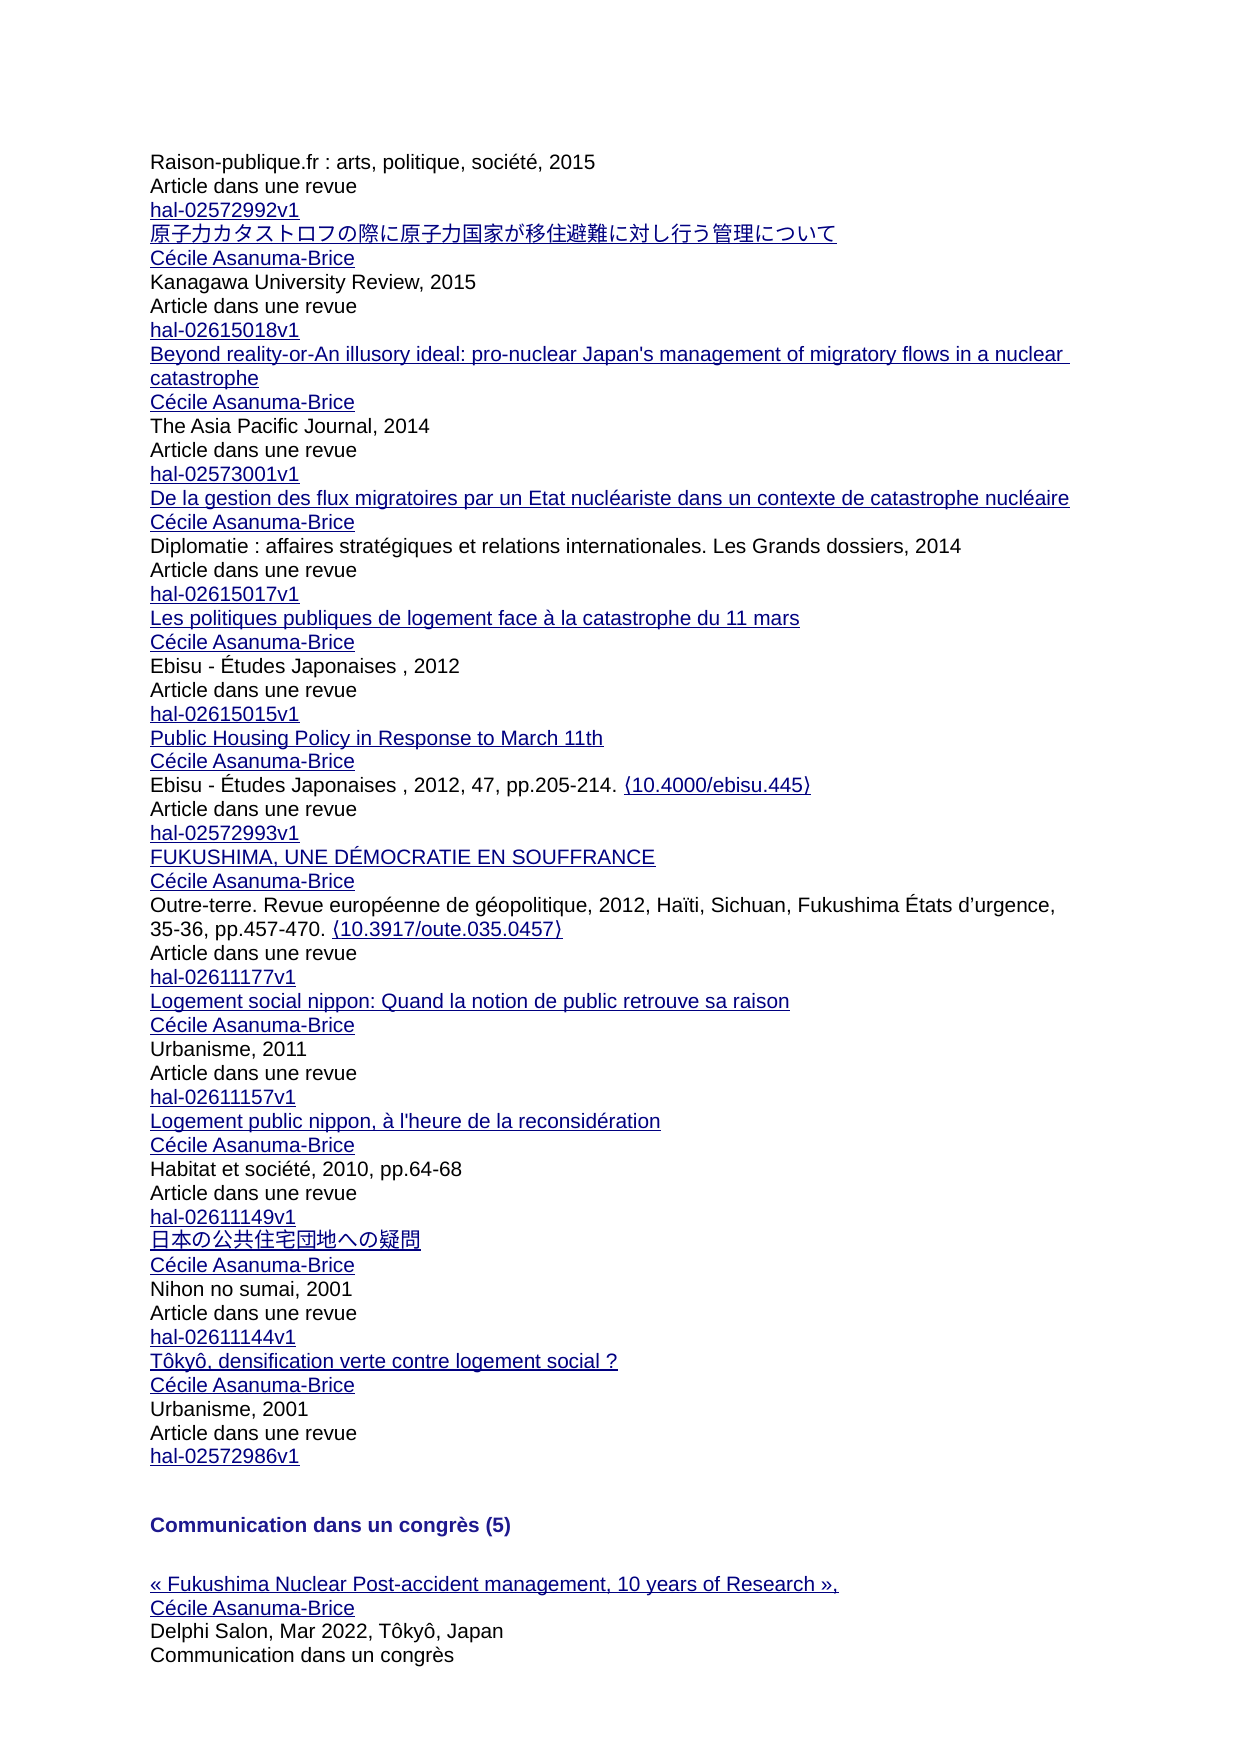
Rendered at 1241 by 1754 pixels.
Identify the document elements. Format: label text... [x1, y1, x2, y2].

table_cell Raison-publique.fr : arts, politique, société, 2015 Article dans une revue hal-02572992v1 [150, 150, 1090, 222]
table_cell Beyond reality-or-An illusory ideal: pro-nuclear Japan's management of migratory flows in a nuclear catastrophe Cécile Asanuma-Brice The Asia Pacific Journal, 2014 Article dans une revue hal-02573001v1 [150, 342, 1090, 486]
table_cell 日本の公共住宅団地への疑問 Cécile Asanuma-Brice Nihon no sumai, 2001 Article dans une revue hal-02611144v1 [150, 1229, 1090, 1348]
table_cell Public Housing Policy in Response to March 11th Cécile Asanuma-Brice Ebisu - Études Japonaises , 2012, 47, pp.205-214. ⟨10.4000/ebisu.445⟩ Article dans une revue hal-02572993v1 [150, 725, 1090, 845]
subtitle Communication dans un congrès (5) [150, 1513, 1090, 1537]
table_cell Logement social nippon: Quand la notion de public retrouve sa raison Cécile Asanuma-Brice Urbanisme, 2011 Article dans une revue hal-02611157v1 [150, 989, 1090, 1109]
table_cell FUKUSHIMA, UNE DÉMOCRATIE EN SOUFFRANCE Cécile Asanuma-Brice Outre-terre. Revue européenne de géopolitique, 2012, Haïti, Sichuan, Fukushima États d’urgence, 35-36, pp.457-470. ⟨10.3917/oute.035.0457⟩ Article dans une revue hal-02611177v1 [150, 845, 1090, 989]
table_cell 原子力カタストロフの際に原子力国家が移住避難に対し行う管理について Cécile Asanuma-Brice Kanagawa University Review, 2015 Article dans une revue hal-02615018v1 [150, 222, 1090, 342]
table_header « Fukushima Nuclear Post-accident management, 10 years of Research », Cécile Asanuma-Brice Delphi Salon, Mar 2022, Tôkyô, Japan Communication dans un congrès [150, 1571, 1090, 1667]
table_cell De la gestion des flux migratoires par un Etat nucléariste dans un contexte de catastrophe nucléaire Cécile Asanuma-Brice Diplomatie : affaires stratégiques et relations internationales. Les Grands dossiers, 2014 Article dans une revue hal-02615017v1 [150, 486, 1090, 606]
table_cell Logement public nippon, à l'heure de la reconsidération Cécile Asanuma-Brice Habitat et société, 2010, pp.64-68 Article dans une revue hal-02611149v1 [150, 1109, 1090, 1228]
table_cell Les politiques publiques de logement face à la catastrophe du 11 mars Cécile Asanuma-Brice Ebisu - Études Japonaises , 2012 Article dans une revue hal-02615015v1 [150, 606, 1090, 725]
table_cell Tôkyô, densification verte contre logement social ? Cécile Asanuma-Brice Urbanisme, 2001 Article dans une revue hal-02572986v1 [150, 1349, 1090, 1468]
